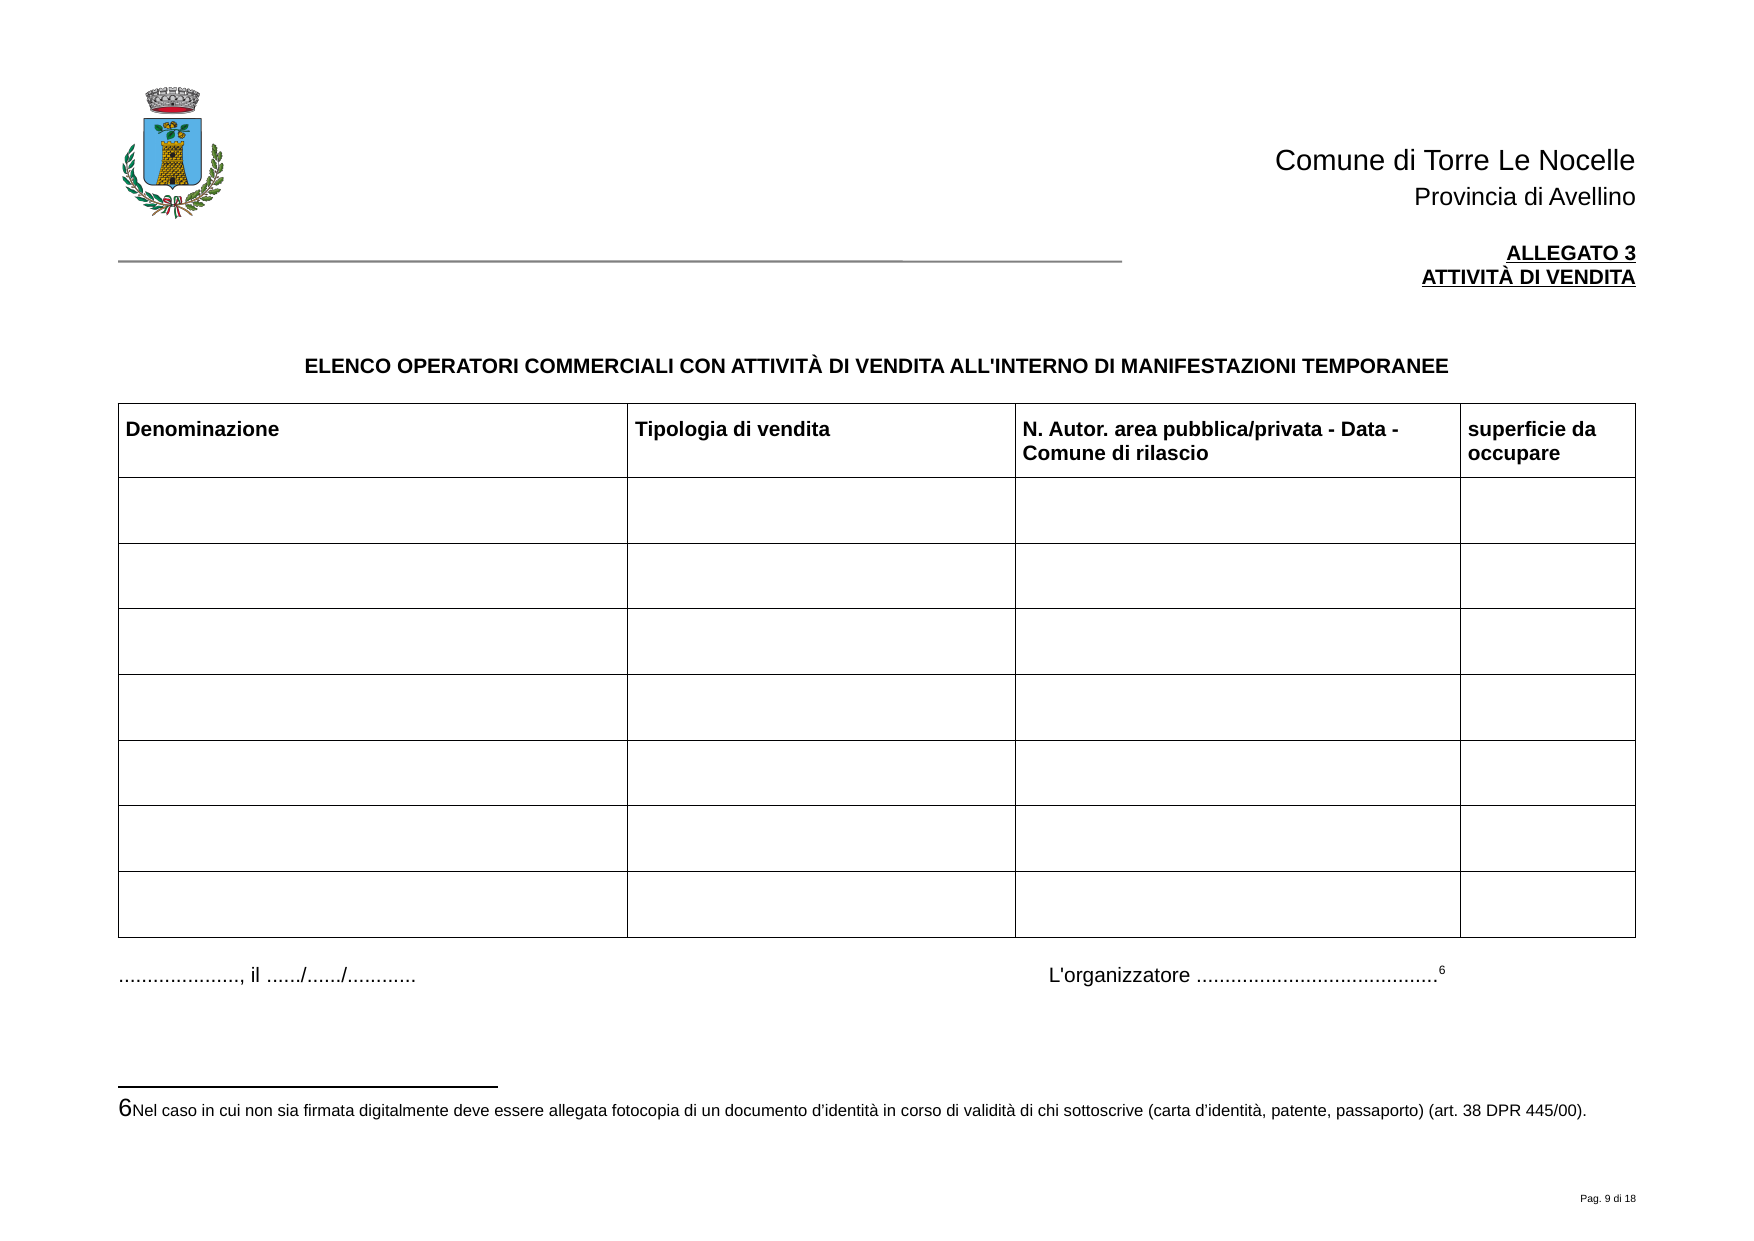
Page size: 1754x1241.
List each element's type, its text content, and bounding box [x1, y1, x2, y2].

table_header superficie da occupare [1461, 404, 1635, 477]
table_cell [628, 478, 1015, 542]
picture [122, 87, 224, 219]
table_cell [119, 478, 627, 542]
table_cell [119, 675, 627, 740]
table_cell [1461, 675, 1635, 740]
table_cell [1016, 478, 1460, 542]
table_cell [628, 741, 1015, 805]
table_cell [1461, 478, 1635, 542]
table_cell [628, 544, 1015, 608]
table_cell [119, 609, 627, 674]
table_cell [1461, 544, 1635, 608]
table_cell [628, 872, 1015, 937]
text ALLEGATO 3 [118, 241, 1636, 265]
table_cell [119, 806, 627, 871]
table_cell [1016, 806, 1460, 871]
table_header Denominazione [119, 404, 627, 477]
text Provincia di Avellino [224, 182, 1636, 210]
table_cell [628, 609, 1015, 674]
table_cell [1461, 741, 1635, 805]
table_cell [119, 741, 627, 805]
text ATTIVITÀ DI VENDITA [118, 265, 1636, 289]
table_cell [1016, 544, 1460, 608]
table_cell [119, 872, 627, 937]
table_cell [1016, 609, 1460, 674]
table_cell [628, 675, 1015, 740]
table_cell [1016, 872, 1460, 937]
text ....................., il ....../....../............ L'organizzatore .......................................... [118, 963, 1636, 987]
table_cell [1461, 872, 1635, 937]
table_header Tipologia di vendita [628, 404, 1015, 477]
table_cell [628, 806, 1015, 871]
table_cell [1016, 741, 1460, 805]
table_cell [119, 544, 627, 608]
text ELENCO OPERATORI COMMERCIALI CON ATTIVITÀ DI VENDITA ALL'INTERNO DI MANIFESTAZIONI TEMPORANEE [118, 354, 1636, 378]
table_cell [1016, 675, 1460, 740]
table_cell [1461, 609, 1635, 674]
table_header N. Autor. area pubblica/privata - Data - Comune di rilascio [1016, 404, 1460, 477]
text Comune di Torre Le Nocelle [224, 143, 1636, 177]
table_cell [1461, 806, 1635, 871]
text Nel caso in cui non sia firmata digitalmente deve essere allegata fotocopia di un documento d’identità in corso di validità di chi sottoscrive (carta d’identità, patente, passaporto) (art. 38 DPR 445/00). [118, 1093, 1636, 1122]
